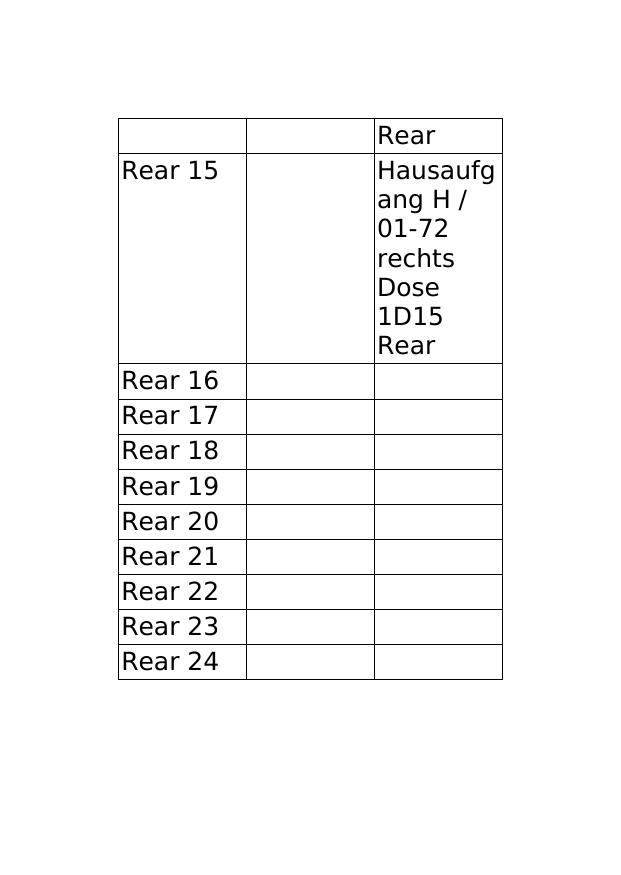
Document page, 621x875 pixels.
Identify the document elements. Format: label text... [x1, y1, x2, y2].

table_cell [375, 575, 502, 609]
table_cell [375, 435, 502, 469]
table_cell [375, 505, 502, 539]
table_cell [247, 400, 374, 433]
table_cell [247, 154, 374, 363]
table_cell [247, 540, 374, 574]
table_cell [375, 470, 502, 504]
table_cell [247, 435, 374, 469]
table_cell Rear 15 [119, 154, 246, 363]
table_cell [375, 645, 502, 679]
table_cell Rear 17 [119, 400, 246, 433]
table_cell [247, 119, 374, 153]
table_cell Rear 22 [119, 575, 246, 609]
table_cell Rear 21 [119, 540, 246, 574]
table_cell Rear 24 [119, 645, 246, 679]
table_cell [247, 575, 374, 609]
table_cell [375, 400, 502, 433]
table_cell [247, 470, 374, 504]
table_cell Hausaufgang H / 01-72 rechts Dose 1D15 Rear [375, 154, 502, 363]
table_cell [375, 364, 502, 398]
table_cell Rear 16 [119, 364, 246, 398]
table_cell Rear 18 [119, 435, 246, 469]
table_cell [247, 364, 374, 398]
table_cell [375, 610, 502, 644]
table_cell [375, 540, 502, 574]
table_cell Rear 19 [119, 470, 246, 504]
table_cell [247, 645, 374, 679]
table_cell Rear 23 [119, 610, 246, 644]
table_cell [247, 610, 374, 644]
table_cell Rear 20 [119, 505, 246, 539]
table_cell Rear [375, 119, 502, 153]
table_cell [119, 119, 246, 153]
table_cell [247, 505, 374, 539]
